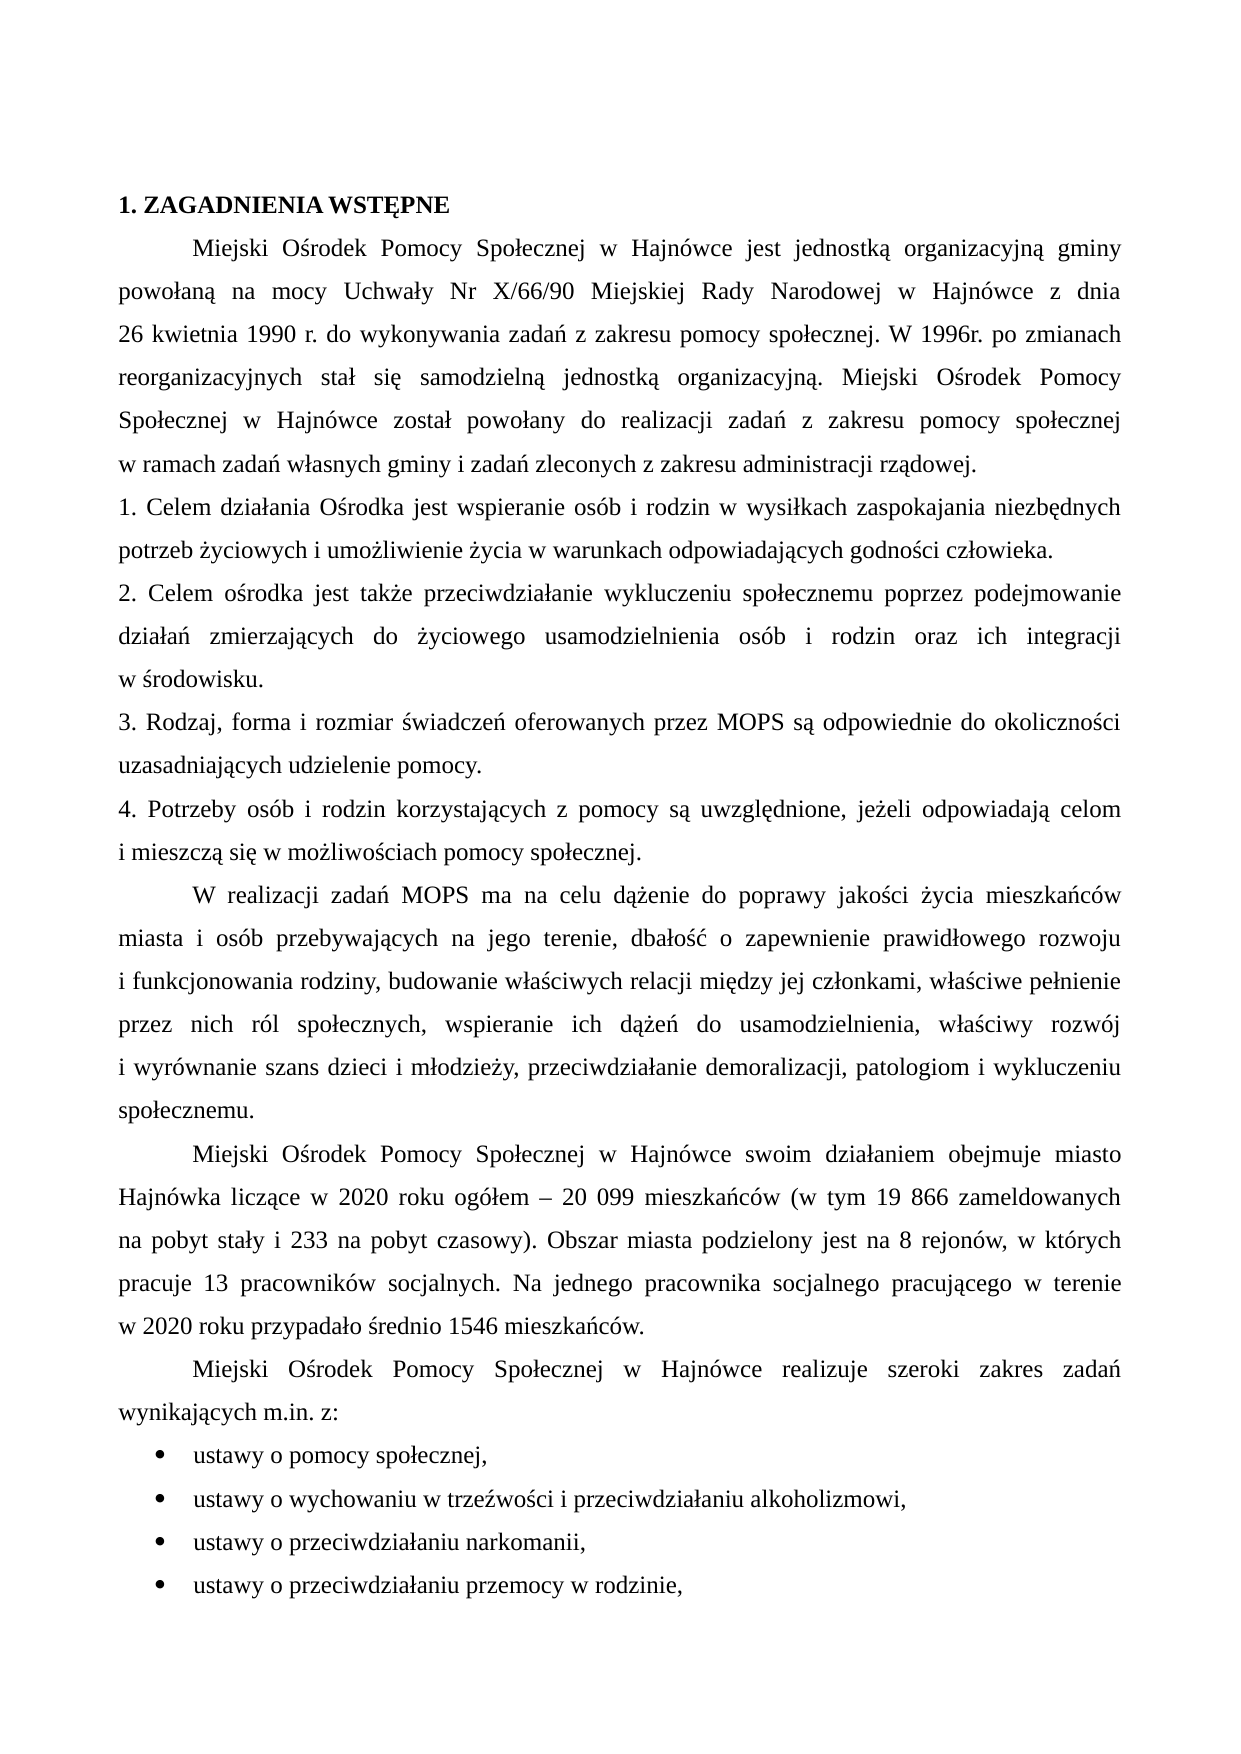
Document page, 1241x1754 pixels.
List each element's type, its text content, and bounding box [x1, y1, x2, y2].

text 3. Rodzaj, forma i rozmiar świadczeń oferowanych przez MOPS są odpowiednie do okoliczności uzasadniających udzielenie pomocy. [118, 707, 1122, 779]
text Miejski Ośrodek Pomocy Społecznej w Hajnówce swoim działaniem obejmuje miasto Hajnówka liczące w 2020 roku ogółem – 20 099 mieszkańców (w tym 19 866 zameldowanych na pobyt stały i 233 na pobyt czasowy). Obszar miasta podzielony jest na 8 rejonów, w których pracuje 13 pracowników socjalnych. Na jednego pracownika socjalnego pracującego w terenie w 2020 roku przypadało średnio 1546 mieszkańców. [118, 1139, 1122, 1340]
list ustawy o przeciwdziałaniu narkomanii, [156, 1527, 1122, 1556]
text Miejski Ośrodek Pomocy Społecznej w Hajnówce realizuje szeroki zakres zadań wynikających m.in. z: [118, 1354, 1122, 1426]
text 1. ZAGADNIENIA WSTĘPNE [118, 190, 1122, 219]
text Miejski Ośrodek Pomocy Społecznej w Hajnówce jest jednostką organizacyjną gminy powołaną na mocy Uchwały Nr X/66/90 Miejskiej Rady Narodowej w Hajnówce z dnia 26 kwietnia 1990 r. do wykonywania zadań z zakresu pomocy społecznej. W 1996r. po zmianach reorganizacyjnych stał się samodzielną jednostką organizacyjną. Miejski Ośrodek Pomocy Społecznej w Hajnówce został powołany do realizacji zadań z zakresu pomocy społecznej w ramach zadań własnych gminy i zadań zleconych z zakresu administracji rządowej. [118, 233, 1122, 477]
list ustawy o wychowaniu w trzeźwości i przeciwdziałaniu alkoholizmowi, [156, 1484, 1122, 1512]
list ustawy o pomocy społecznej, [156, 1441, 1122, 1469]
text 2. Celem ośrodka jest także przeciwdziałanie wykluczeniu społecznemu poprzez podejmowanie działań zmierzających do życiowego usamodzielnienia osób i rodzin oraz ich integracji w środowisku. [118, 578, 1122, 693]
text 4. Potrzeby osób i rodzin korzystających z pomocy są uwzględnione, jeżeli odpowiadają celom i mieszczą się w możliwościach pomocy społecznej. [118, 794, 1122, 866]
list ustawy o przeciwdziałaniu przemocy w rodzinie, [156, 1570, 1122, 1599]
text W realizacji zadań MOPS ma na celu dążenie do poprawy jakości życia mieszkańców miasta i osób przebywających na jego terenie, dbałość o zapewnienie prawidłowego rozwoju i funkcjonowania rodziny, budowanie właściwych relacji między jej członkami, właściwe pełnienie przez nich ról społecznych, wspieranie ich dążeń do usamodzielnienia, właściwy rozwój i wyrównanie szans dzieci i młodzieży, przeciwdziałanie demoralizacji, patologiom i wykluczeniu społecznemu. [118, 880, 1122, 1124]
text 1. Celem działania Ośrodka jest wspieranie osób i rodzin w wysiłkach zaspokajania niezbędnych potrzeb życiowych i umożliwienie życia w warunkach odpowiadających godności człowieka. [118, 492, 1122, 564]
